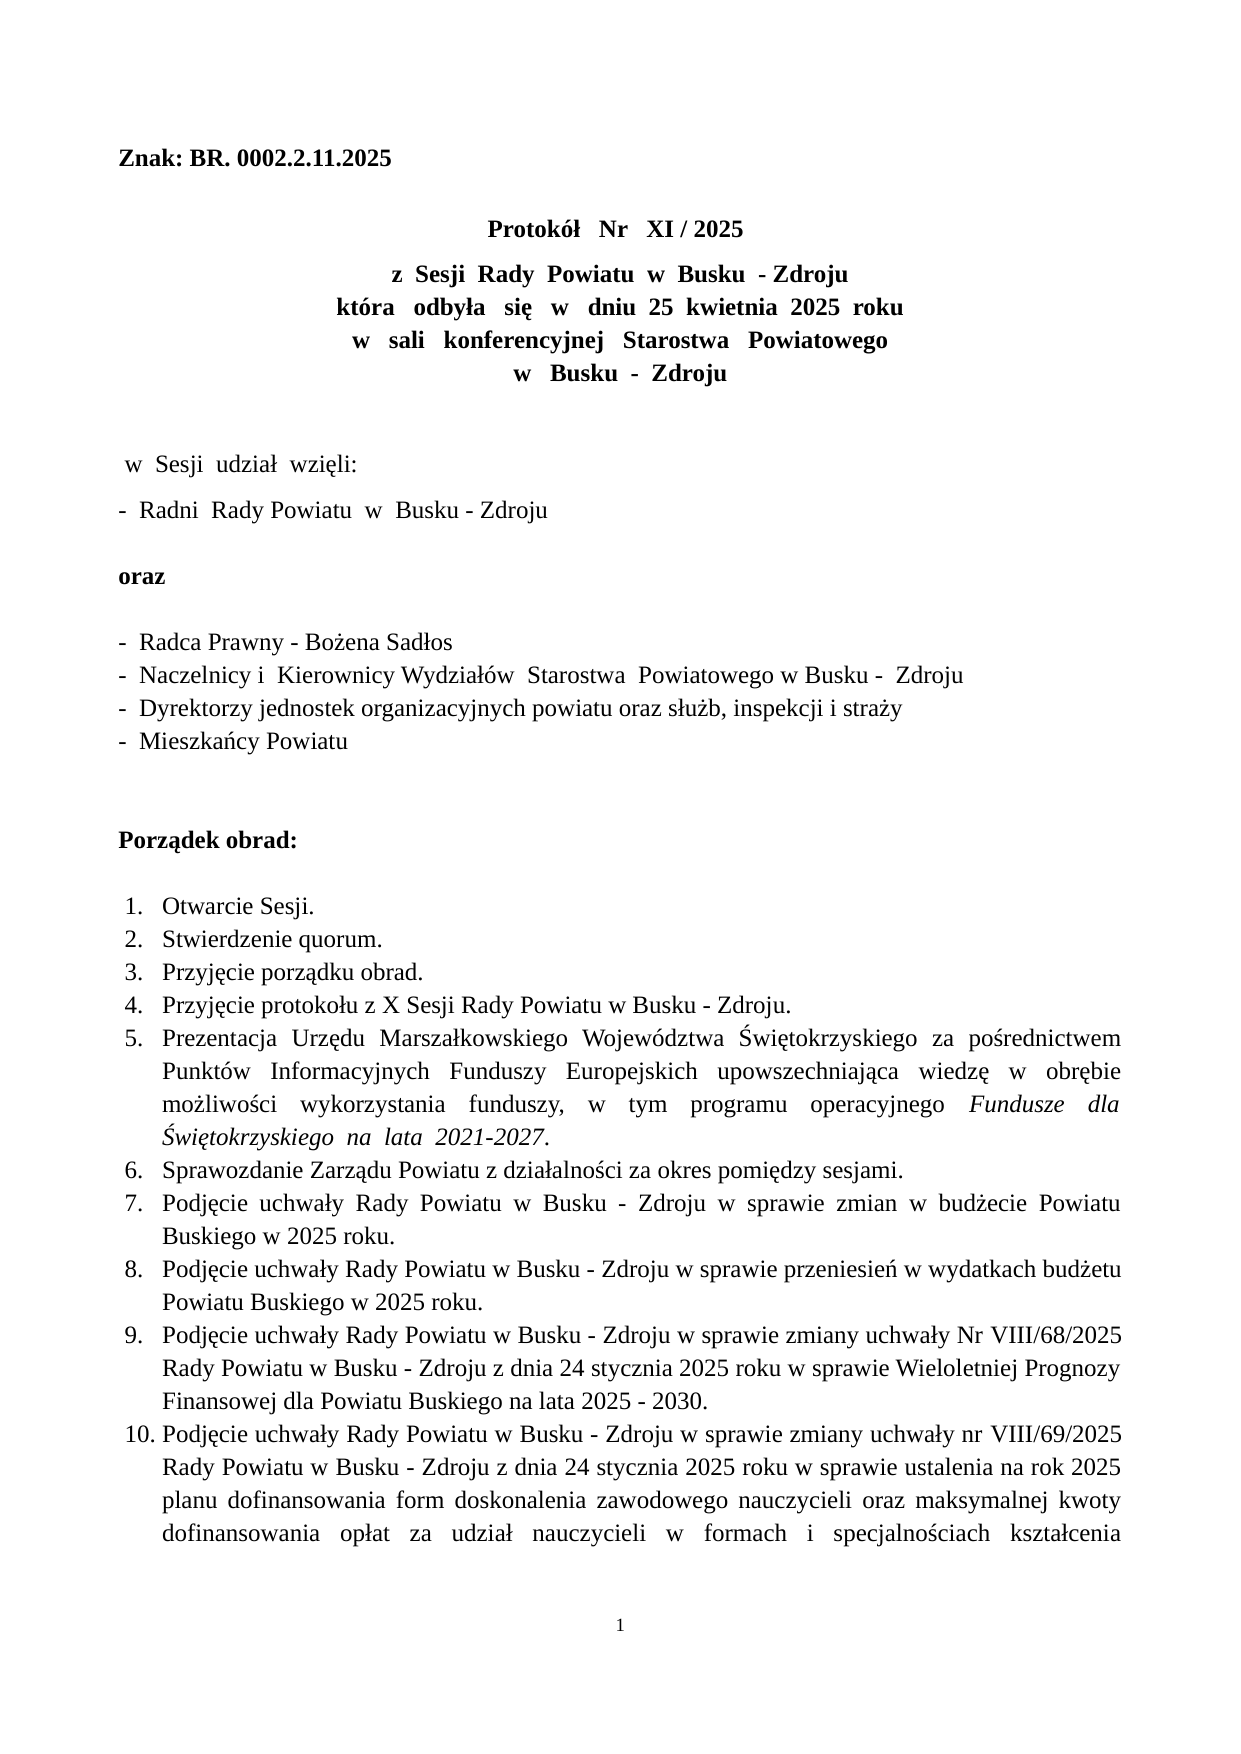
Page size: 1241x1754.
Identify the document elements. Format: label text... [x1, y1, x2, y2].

list Otwarcie Sesji. [124, 891, 1122, 920]
subtitle Znak: BR. 0002.2.11.2025 [118, 143, 1122, 172]
list Przyjęcie porządku obrad. [124, 957, 1122, 986]
subtitle w Sesji udział wzięli: [118, 449, 1122, 478]
subtitle Protokół Nr XI / 2025 [118, 214, 1122, 242]
list Podjęcie uchwały Rady Powiatu w Busku - Zdroju w sprawie zmian w budżecie Powiatu Buskiego w 2025 roku. [124, 1188, 1122, 1250]
text Porządek obrad: [118, 825, 1122, 854]
list Prezentacja Urzędu Marszałkowskiego Województwa Świętokrzyskiego za pośrednictwem Punktów Informacyjnych Funduszy Europejskich upowszechniająca wiedzę w obrębie możliwości wykorzystania funduszy, w tym programu operacyjnego Fundusze dla Świętokrzyskiego na lata 2021-2027. [124, 1023, 1122, 1151]
text z Sesji Rady Powiatu w Busku - Zdroju [118, 259, 1122, 288]
text która odbyła się w dniu 25 kwietnia 2025 roku [118, 292, 1122, 321]
list - Radca Prawny - Bożena Sadłos [118, 627, 1122, 656]
list - Mieszkańcy Powiatu [118, 726, 1122, 755]
list - Dyrektorzy jednostek organizacyjnych powiatu oraz służb, inspekcji i straży [118, 693, 1122, 722]
list Radni Rady Powiatu w Busku - Zdroju [118, 495, 1122, 523]
text w Busku - Zdroju [118, 358, 1122, 387]
text w sali konferencyjnej Starostwa Powiatowego [118, 325, 1122, 354]
list Przyjęcie protokołu z X Sesji Rady Powiatu w Busku - Zdroju. [124, 990, 1122, 1019]
list Podjęcie uchwały Rady Powiatu w Busku - Zdroju w sprawie zmiany uchwały nr VIII/69/2025 Rady Powiatu w Busku - Zdroju z dnia 24 stycznia 2025 roku w sprawie ustalenia na rok 2025 planu dofinansowania form doskonalenia zawodowego nauczycieli oraz maksymalnej kwoty dofinansowania opłat za udział nauczycieli w formach i specjalnościach kształcenia [124, 1419, 1122, 1547]
list Podjęcie uchwały Rady Powiatu w Busku - Zdroju w sprawie przeniesień w wydatkach budżetu Powiatu Buskiego w 2025 roku. [124, 1254, 1122, 1316]
list - Naczelnicy i Kierownicy Wydziałów Starostwa Powiatowego w Busku - Zdroju [118, 660, 1122, 689]
list Sprawozdanie Zarządu Powiatu z działalności za okres pomiędzy sesjami. [124, 1155, 1122, 1184]
list Stwierdzenie quorum. [124, 924, 1122, 953]
list oraz [118, 561, 1122, 589]
list Podjęcie uchwały Rady Powiatu w Busku - Zdroju w sprawie zmiany uchwały Nr VIII/68/2025 Rady Powiatu w Busku - Zdroju z dnia 24 stycznia 2025 roku w sprawie Wieloletniej Prognozy Finansowej dla Powiatu Buskiego na lata 2025 - 2030. [124, 1320, 1122, 1415]
